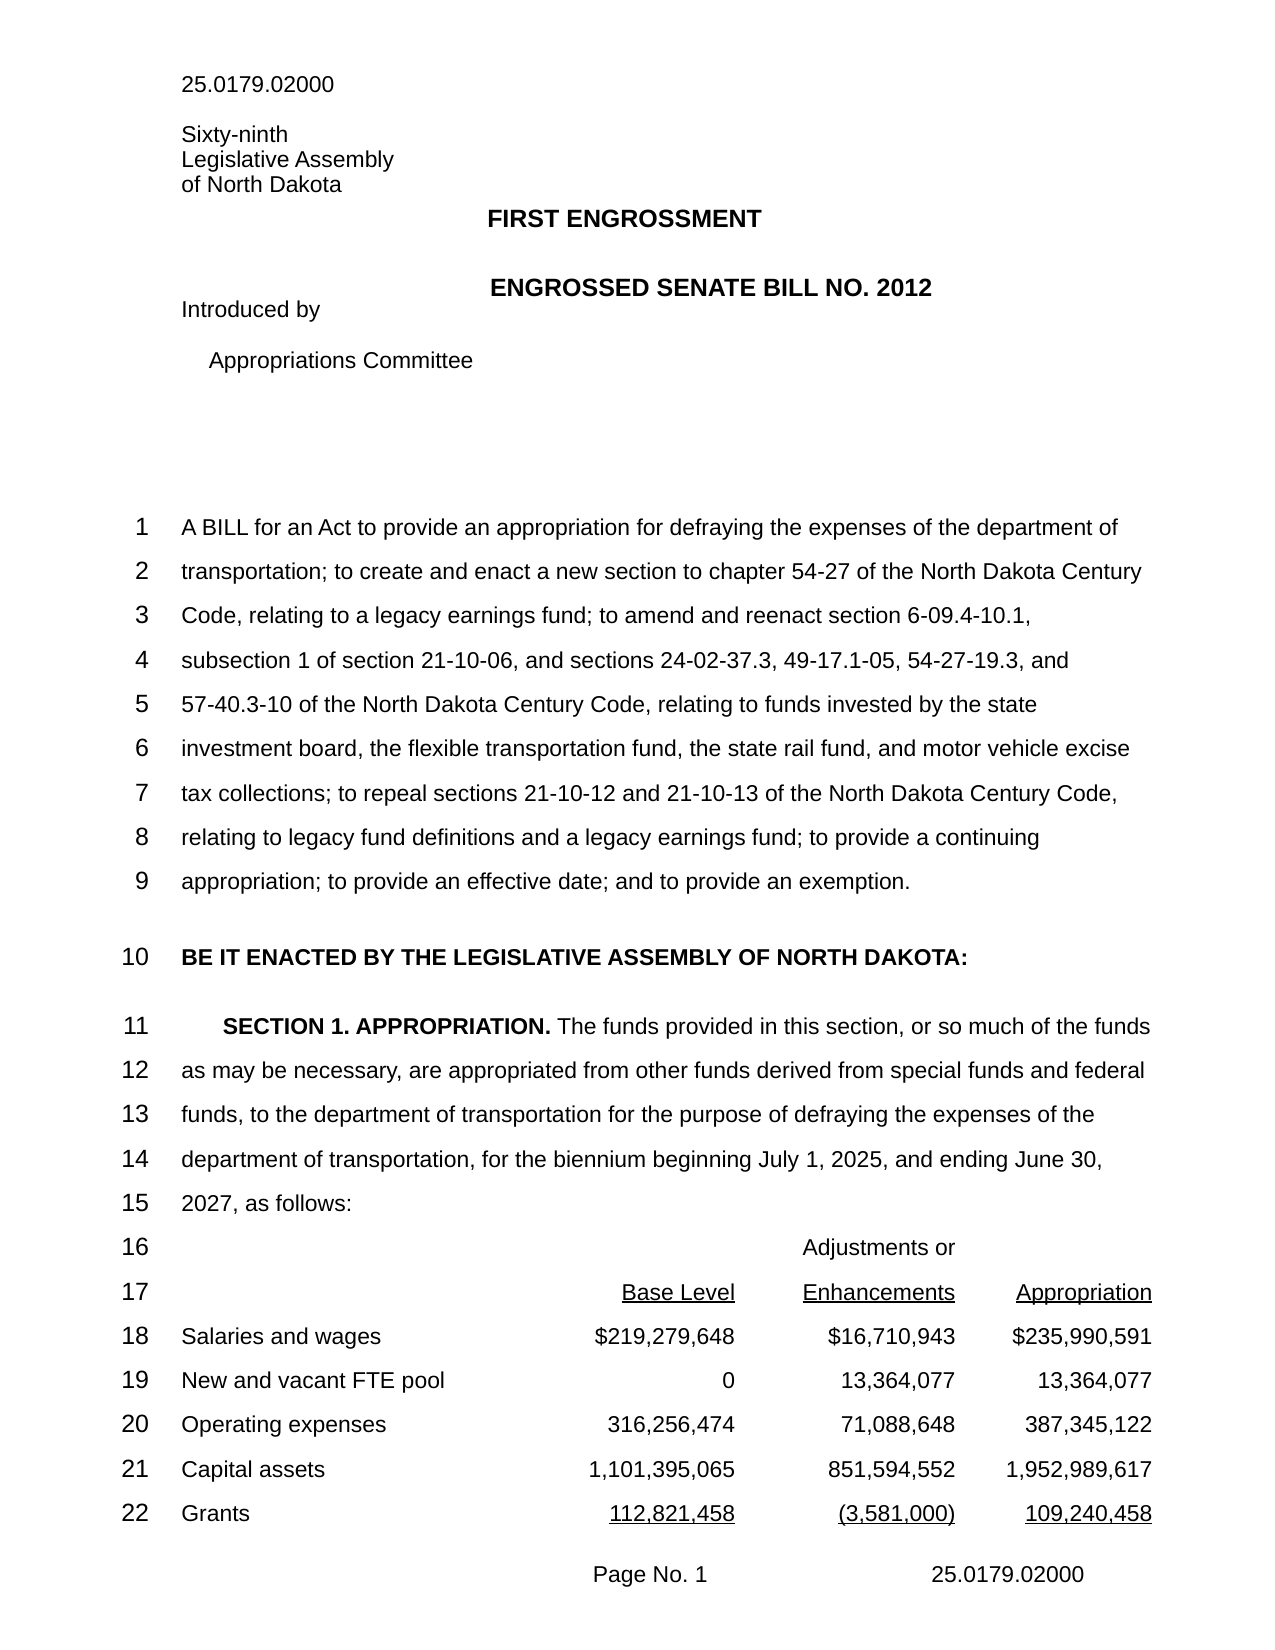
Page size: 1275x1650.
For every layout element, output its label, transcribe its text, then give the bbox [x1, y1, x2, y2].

text SECTION 1. APPROPRIATION. The funds provided in this section, or so much of the funds as may be necessary, are appropriated from other funds derived from special funds and federal funds, to the department of transportation for the purpose of defraying the expenses of the department of transportation, for the biennium beginning July 1, 2025, and ending June 30, 2027, as follows: [181, 999, 1154, 1220]
text Appropriations Committee [208, 350, 1154, 373]
text of North Dakota [181, 173, 1154, 198]
text BE IT ENACTED BY THE LEGISLATIVE ASSEMBLY OF NORTH DAKOTA: [181, 930, 1154, 974]
title ENGROSSED Senate BILL NO. 2012 [490, 272, 932, 301]
text Adjustments or Base Level Enhancements Appropriation Salaries and wages $219,279,648 $16,710,943 $235,990,591 New and vacant FTE pool 0 13,364,077 13,364,077 Operating expenses 316,256,474 71,088,648 387,345,122 Capital assets 1,101,395,065 851,594,552 1,952,989,617 Grants 112,821,458 (3,581,000) 109,240,458 [181, 1220, 1154, 1530]
title FIRST ENGROSSMENT [487, 206, 762, 233]
text Legislative Assembly [181, 148, 1154, 173]
text 25.0179.02000 [181, 73, 1154, 98]
text Sixty-ninth [181, 123, 1154, 148]
title A BILL for an Act to provide an appropriation for defraying the expenses of the department of transportation; to create and enact a new section to chapter 54‑27 of the North Dakota Century Code, relating to a legacy earnings fund; to amend and reenact section 6‑09.4‑10.1, subsection 1 of section 21‑10‑06, and sections 24‑02‑37.3, 49‑17.1‑05, 54‑27‑19.3, and 57‑40.3‑10 of the North Dakota Century Code, relating to funds invested by the state investment board, the flexible transportation fund, the state rail fund, and motor vehicle excise tax collections; to repeal sections 21‑10‑12 and 21‑10‑13 of the North Dakota Century Code, relating to legacy fund definitions and a legacy earnings fund; to provide a continuing appropriation; to provide an effective date; and to provide an exemption. [181, 500, 1154, 898]
text Introduced by [181, 298, 1154, 323]
